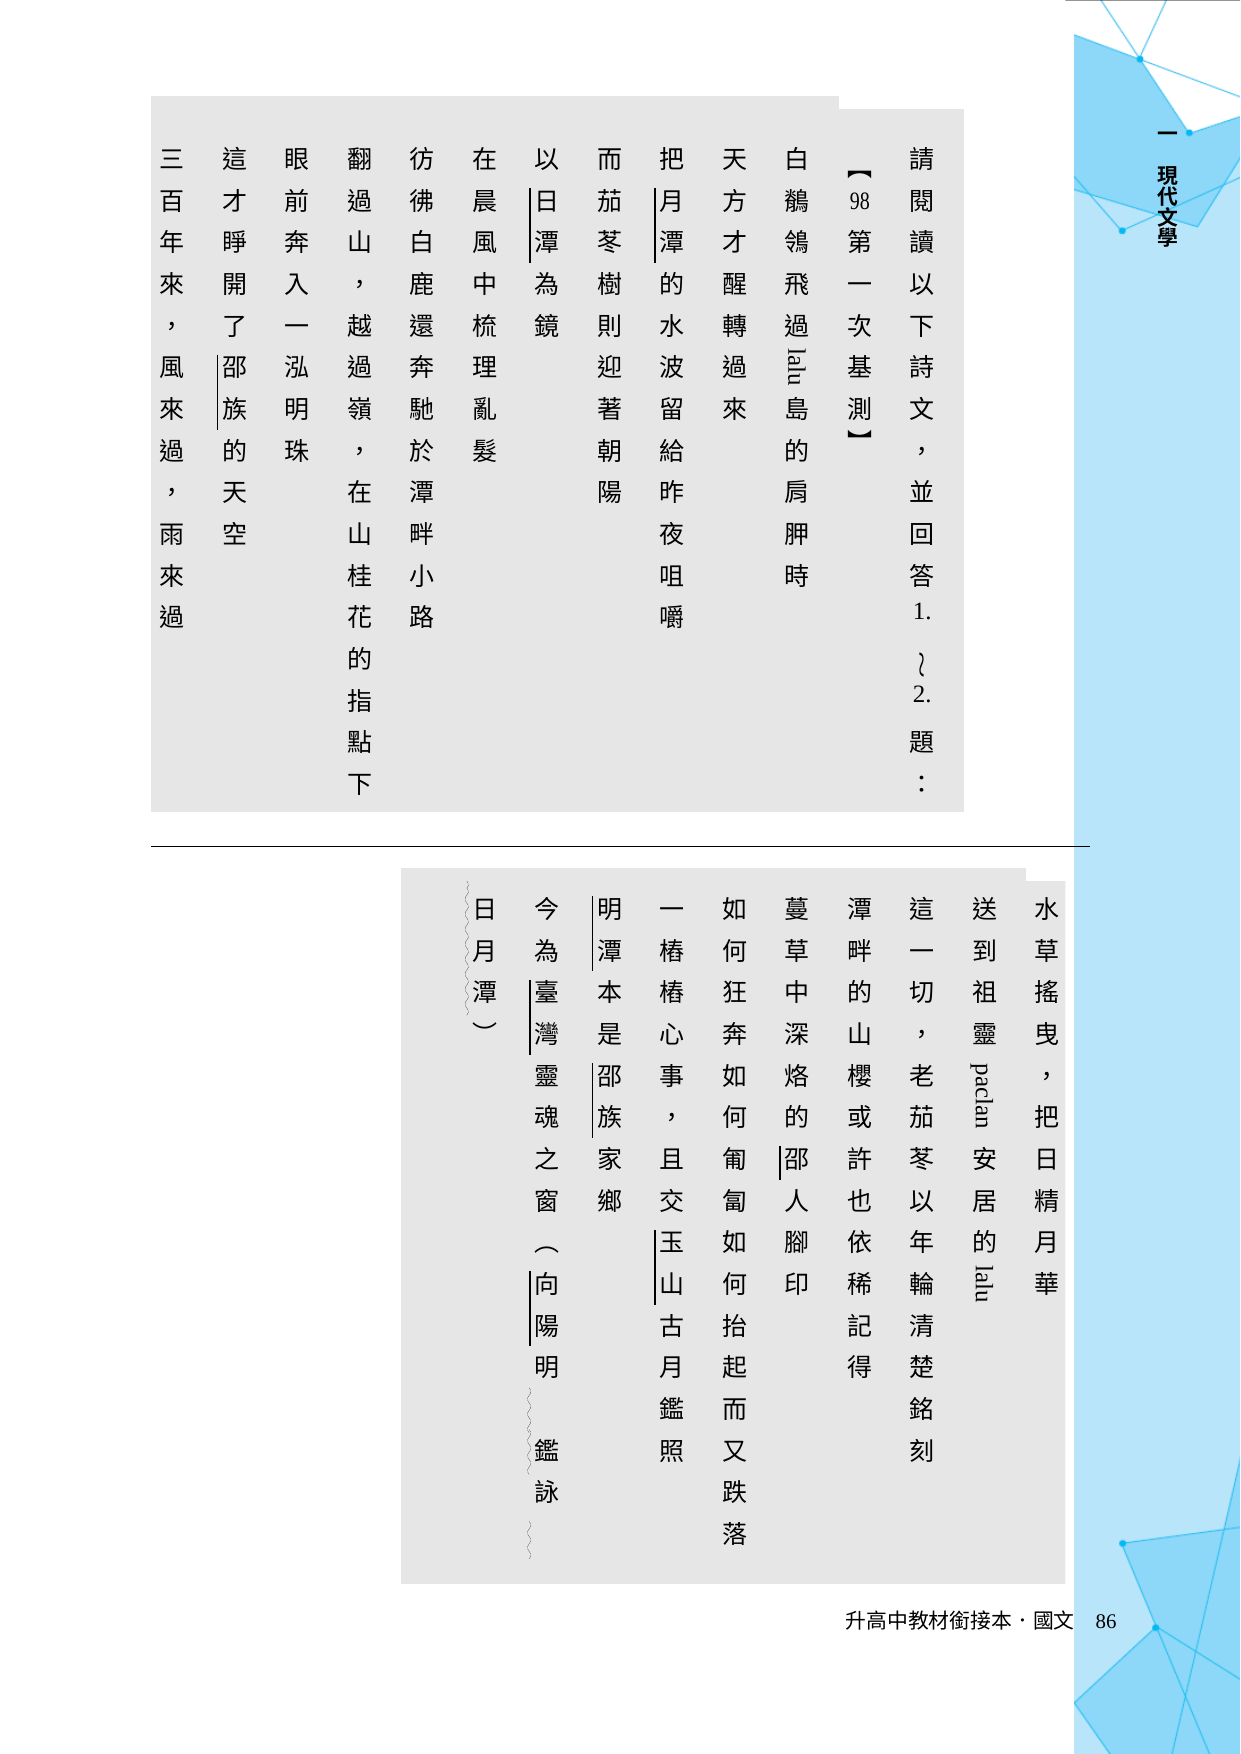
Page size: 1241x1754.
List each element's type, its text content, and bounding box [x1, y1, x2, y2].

text 而茄苳樹則迎著朝陽 [589, 109, 651, 812]
text 請閱讀以下詩文，並回答1.~2.題： 【98第一次基測】 [839, 109, 964, 812]
text 今為臺灣靈魂之窗（向陽明 鑑詠 日月潭） [464, 881, 589, 1584]
text 在晨風中梳理亂髮 [464, 109, 526, 812]
text 如何狂奔如何匍匐如何抬起而又跌落 [714, 881, 776, 1584]
text 把月潭的水波留給昨夜咀嚼 [651, 109, 714, 812]
text 白鶺鴒飛過lalu島的肩胛時 [776, 109, 839, 812]
text 這一切，老茄苳以年輪清楚銘刻 [901, 881, 964, 1584]
text 以日潭為鏡 [526, 109, 589, 812]
text 天方才醒轉過來 [714, 109, 776, 812]
text 水草搖曳，把日精月華 [1026, 881, 1065, 1584]
text 彷彿白鹿還奔馳於潭畔小路 [401, 109, 464, 812]
text 這才睜開了邵族的天空 [214, 109, 276, 812]
text 眼前奔入一泓明珠 [276, 109, 339, 812]
text 明潭本是邵族家鄉 [589, 881, 651, 1584]
text 三百年來，風來過，雨來過 [151, 109, 214, 812]
text 一樁樁心事，且交玉山古月鑑照 [651, 881, 714, 1584]
text 蔓草中深烙的邵人腳印 [776, 881, 839, 1584]
text 翻過山，越過嶺，在山桂花的指點下 [339, 109, 401, 812]
text 潭畔的山櫻或許也依稀記得 [839, 881, 901, 1584]
text 送到祖靈paclan安居的lalu [964, 881, 1026, 1584]
